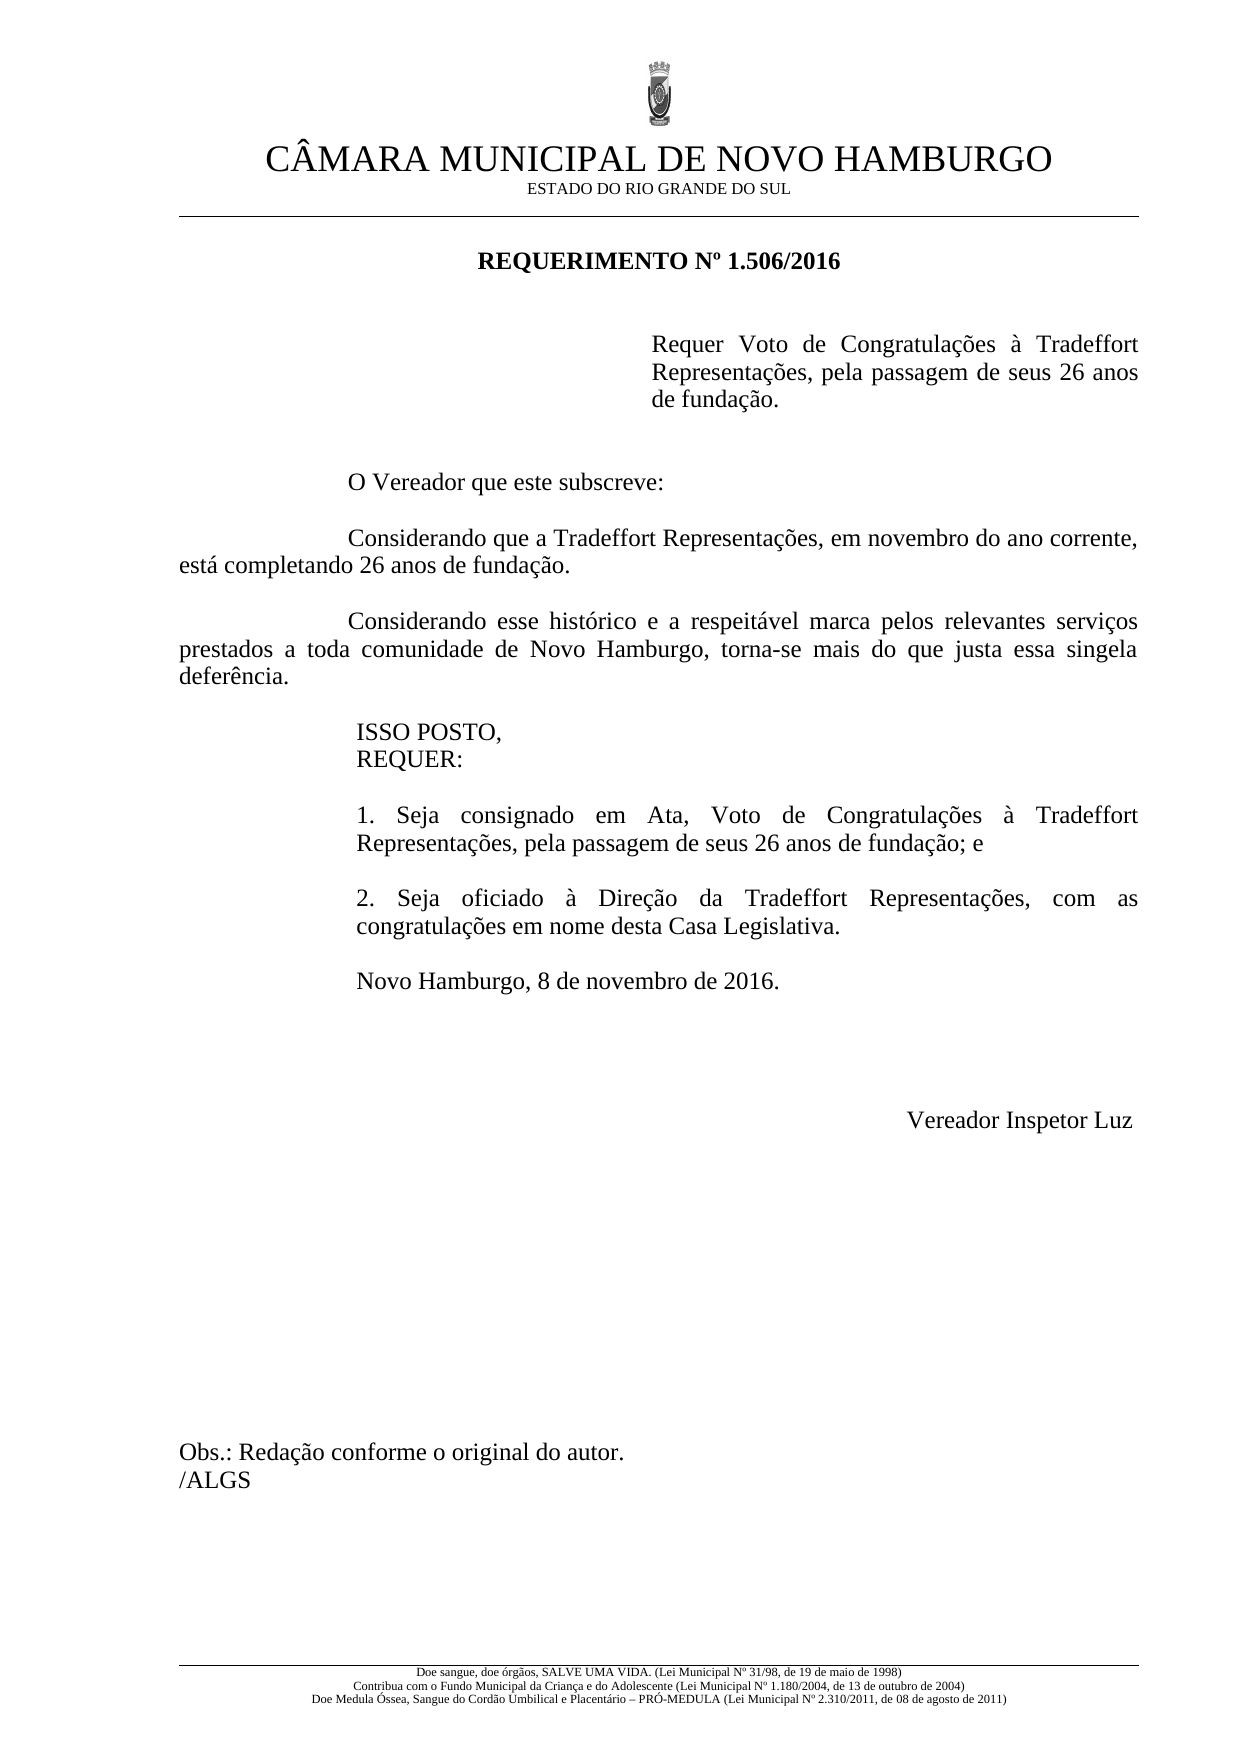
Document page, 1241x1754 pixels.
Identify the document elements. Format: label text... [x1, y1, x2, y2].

text Novo Hamburgo, 8 de novembro de 2016. [179, 967, 1139, 995]
text REQUERIMENTO Nº 1.506/2016 [179, 247, 1139, 274]
text ISSO POSTO, [179, 718, 1139, 746]
text Vereador Inspetor Luz [179, 1106, 1139, 1133]
text 1. Seja consignado em Ata, Voto de Congratulações à Tradeffort Representações, pela passagem de seus 26 anos de fundação; e [356, 801, 1139, 856]
text O Vereador que este subscreve: [179, 468, 1139, 496]
text Considerando que a Tradeffort Representações, em novembro do ano corrente, está completando 26 anos de fundação. [179, 524, 1139, 579]
text Considerando esse histórico e a respeitável marca pelos relevantes serviços prestados a toda comunidade de Novo Hamburgo, torna-se mais do que justa essa singela deferência. [179, 607, 1139, 690]
text REQUER: [179, 746, 1139, 773]
text 2. Seja oficiado à Direção da Tradeffort Representações, com as congratulações em nome desta Casa Legislativa. [356, 884, 1139, 939]
text Requer Voto de Congratulações à Tradeffort Representações, pela passagem de seus 26 anos de fundação. [651, 330, 1139, 413]
text /ALGS [179, 1466, 1139, 1494]
text Obs.: Redação conforme o original do autor. [179, 1438, 1139, 1466]
